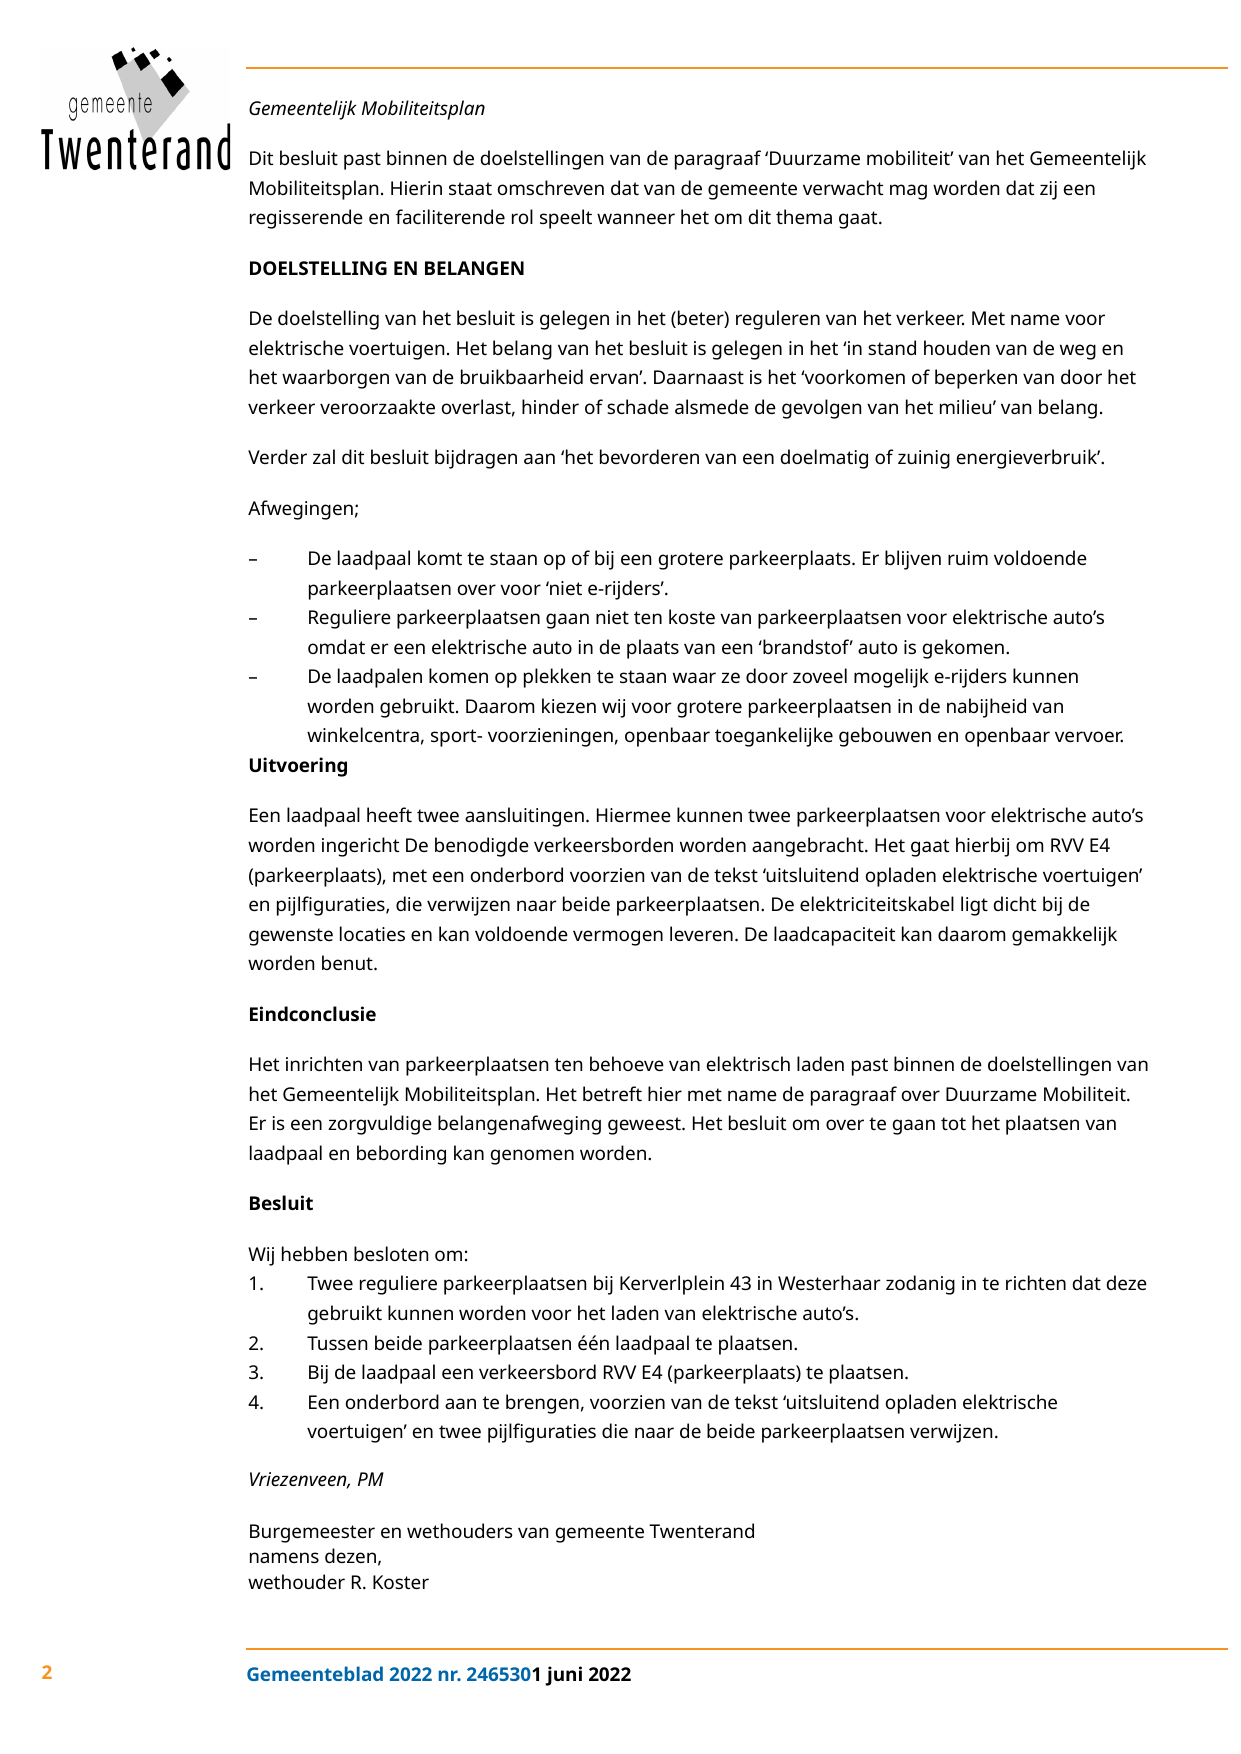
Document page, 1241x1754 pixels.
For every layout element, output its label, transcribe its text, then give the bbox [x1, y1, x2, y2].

text wethouder R. Koster [248, 1569, 1152, 1595]
list Reguliere parkeerplaatsen gaan niet ten koste van parkeerplaatsen voor elektrische auto’s omdat er een elektrische auto in de plaats van een ‘brandstof’ auto is gekomen. [248, 604, 1152, 660]
picture [41, 47, 231, 172]
text Uitvoering [248, 752, 1152, 778]
text Afwegingen; [248, 495, 1152, 521]
text namens dezen, [248, 1543, 1152, 1569]
list Tussen beide parkeerplaatsen één laadpaal te plaatsen. [248, 1330, 1152, 1356]
text Gemeentelijk Mobiliteitsplan [248, 95, 1152, 121]
list De laadpaal komt te staan op of bij een grotere parkeerplaats. Er blijven ruim voldoende parkeerplaatsen over voor ‘niet e-rijders’. [248, 545, 1152, 601]
list Twee reguliere parkeerplaatsen bij Kerverlplein 43 in Westerhaar zodanig in te richten dat deze gebruikt kunnen worden voor het laden van elektrische auto’s. [248, 1271, 1152, 1326]
text De doelstelling van het besluit is gelegen in het (beter) reguleren van het verkeer. Met name voor elektrische voertuigen. Het belang van het besluit is gelegen in het ‘in stand houden van de weg en het waarborgen van de bruikbaarheid ervan’. Daarnaast is het ‘voorkomen of beperken van door het verkeer veroorzaakte overlast, hinder of schade alsmede de gevolgen van het milieu’ van belang. [248, 305, 1152, 420]
text Dit besluit past binnen de doelstellingen van de paragraaf ‘Duurzame mobiliteit’ van het Gemeentelijk Mobiliteitsplan. Hierin staat omschreven dat van de gemeente verwacht mag worden dat zij een regisserende en faciliterende rol speelt wanneer het om dit thema gaat. [248, 145, 1152, 230]
text Verder zal dit besluit bijdragen aan ‘het bevorderen van een doelmatig of zuinig energieverbruik’. [248, 444, 1152, 470]
text Vriezenveen, PM [248, 1466, 1152, 1492]
text Burgemeester en wethouders van gemeente Twenterand [248, 1518, 1152, 1543]
text Eindconclusie [248, 1001, 1152, 1027]
list De laadpalen komen op plekken te staan waar ze door zoveel mogelijk e-rijders kunnen worden gebruikt. Daarom kiezen wij voor grotere parkeerplaatsen in de nabijheid van winkelcentra, sport- voorzieningen, openbaar toegankelijke gebouwen en openbaar vervoer. [248, 663, 1152, 748]
text DOELSTELLING EN BELANGEN [248, 255, 1152, 281]
text Besluit [248, 1191, 1152, 1216]
list Bij de laadpaal een verkeersbord RVV E4 (parkeerplaats) te plaatsen. [248, 1359, 1152, 1385]
text Wij hebben besloten om: [248, 1241, 1152, 1267]
text Een laadpaal heeft twee aansluitingen. Hiermee kunnen twee parkeerplaatsen voor elektrische auto’s worden ingericht De benodigde verkeersborden worden aangebracht. Het gaat hierbij om RVV E4 (parkeerplaats), met een onderbord voorzien van de tekst ‘uitsluitend opladen elektrische voertuigen’ en pijlfiguraties, die verwijzen naar beide parkeerplaatsen. De elektriciteitskabel ligt dicht bij de gewenste locaties en kan voldoende vermogen leveren. De laadcapaciteit kan daarom gemakkelijk worden benut. [248, 803, 1152, 976]
text Het inrichten van parkeerplaatsen ten behoeve van elektrisch laden past binnen de doelstellingen van het Gemeentelijk Mobiliteitsplan. Het betreft hier met name de paragraaf over Duurzame Mobiliteit. Er is een zorgvuldige belangenafweging geweest. Het besluit om over te gaan tot het plaatsen van laadpaal en bebording kan genomen worden. [248, 1051, 1152, 1166]
list Een onderbord aan te brengen, voorzien van de tekst ‘uitsluitend opladen elektrische voertuigen’ en twee pijlfiguraties die naar de beide parkeerplaatsen verwijzen. [248, 1389, 1152, 1444]
